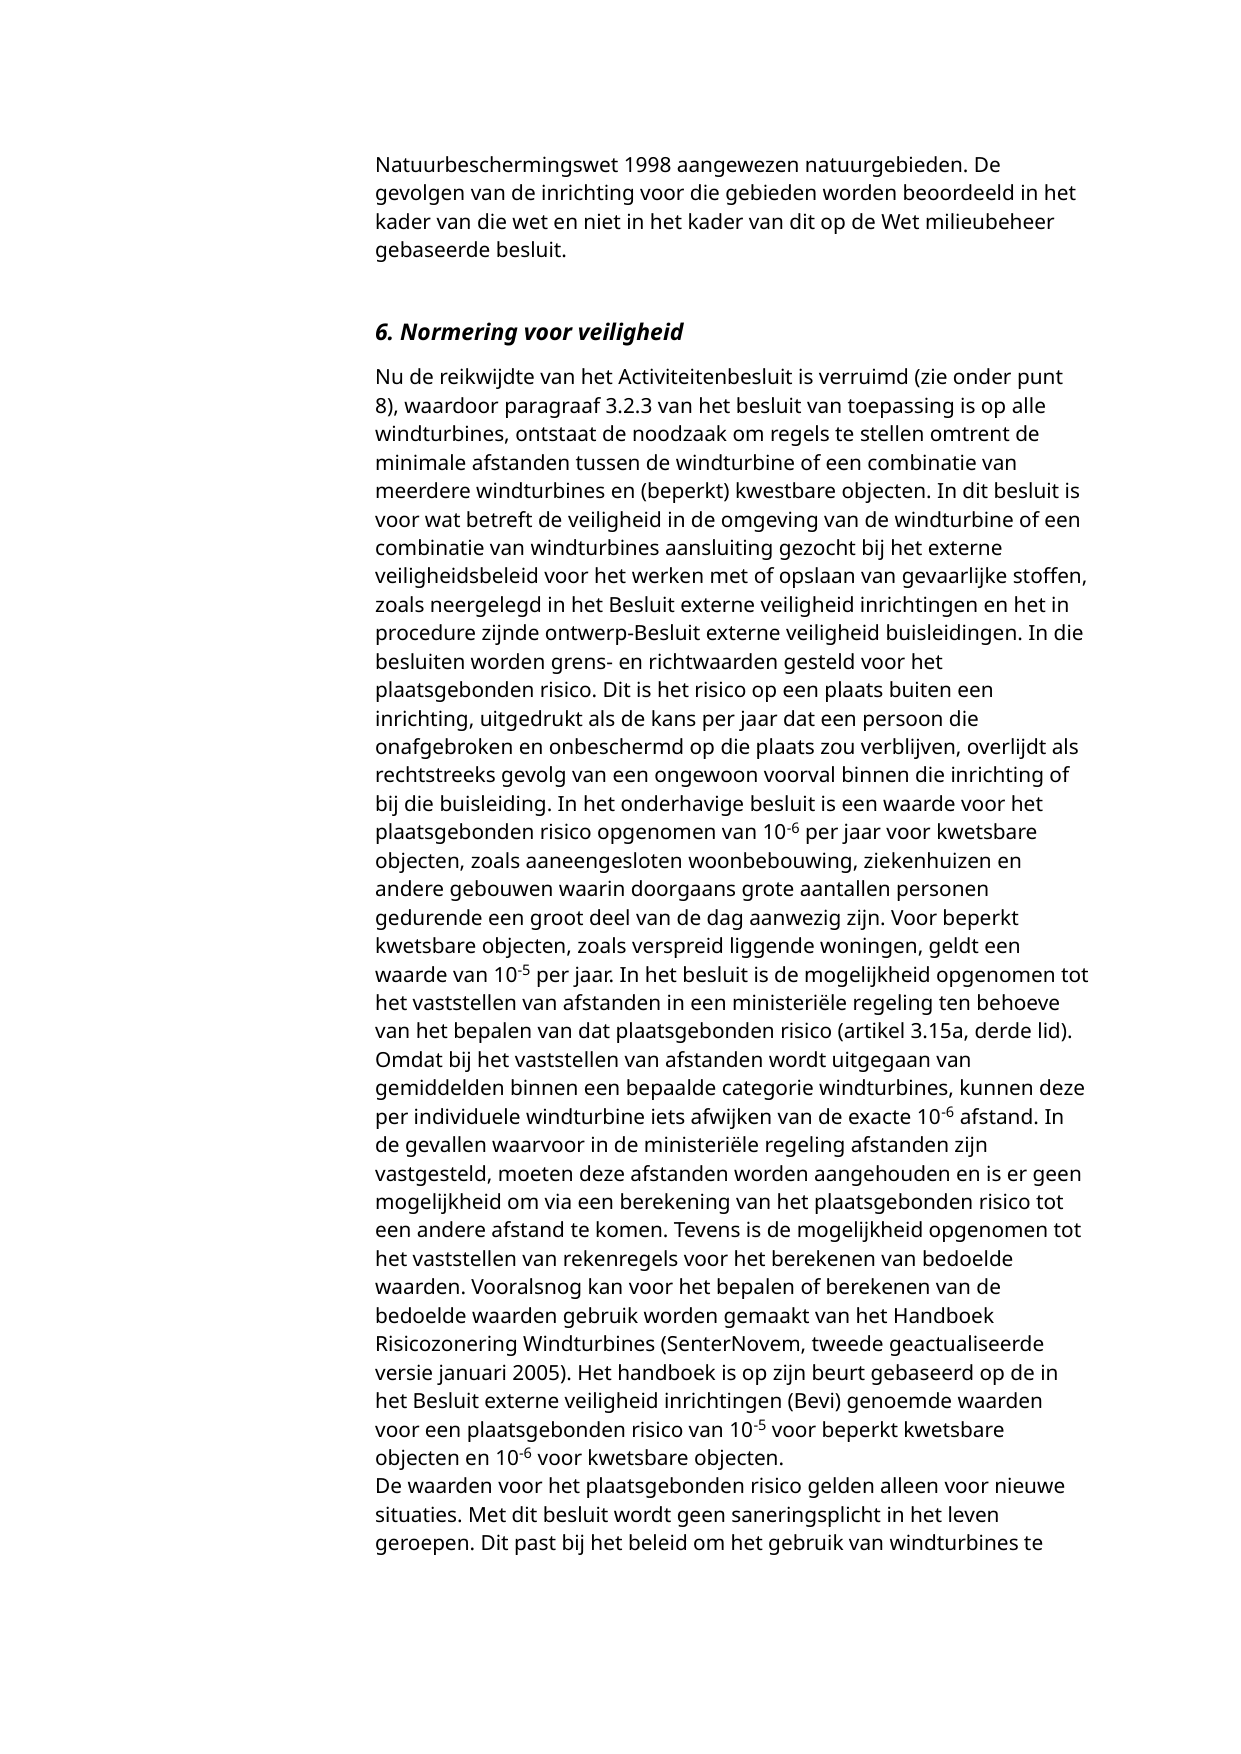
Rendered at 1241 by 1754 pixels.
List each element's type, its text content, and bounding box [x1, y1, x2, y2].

subtitle 6. Normering voor veiligheid [375, 316, 1090, 347]
text Natuurbeschermingswet 1998 aangewezen natuurgebieden. De gevolgen van de inrichting voor die gebieden worden beoordeeld in het kader van die wet en niet in het kader van dit op de Wet milieubeheer gebaseerde besluit. [375, 150, 1090, 264]
text De waarden voor het plaatsgebonden risico gelden alleen voor nieuwe situaties. Met dit besluit wordt geen saneringsplicht in het leven geroepen. Dit past bij het beleid om het gebruik van windturbines te [375, 1472, 1090, 1557]
text Nu de reikwijdte van het Activiteitenbesluit is verruimd (zie onder punt 8), waardoor paragraaf 3.2.3 van het besluit van toepassing is op alle windturbines, ontstaat de noodzaak om regels te stellen omtrent de minimale afstanden tussen de windturbine of een combinatie van meerdere windturbines en (beperkt) kwestbare objecten. In dit besluit is voor wat betreft de veiligheid in de omgeving van de windturbine of een combinatie van windturbines aansluiting gezocht bij het externe veiligheidsbeleid voor het werken met of opslaan van gevaarlijke stoffen, zoals neergelegd in het Besluit externe veiligheid inrichtingen en het in procedure zijnde ontwerp-Besluit externe veiligheid buisleidingen. In die besluiten worden grens- en richtwaarden gesteld voor het plaatsgebonden risico. Dit is het risico op een plaats buiten een inrichting, uitgedrukt als de kans per jaar dat een persoon die onafgebroken en onbeschermd op die plaats zou verblijven, overlijdt als rechtstreeks gevolg van een ongewoon voorval binnen die inrichting of bij die buisleiding. In het onderhavige besluit is een waarde voor het plaatsgebonden risico opgenomen van 10-6 per jaar voor kwetsbare objecten, zoals aaneengesloten woonbebouwing, ziekenhuizen en andere gebouwen waarin doorgaans grote aantallen personen gedurende een groot deel van de dag aanwezig zijn. Voor beperkt kwetsbare objecten, zoals verspreid liggende woningen, geldt een waarde van 10-5 per jaar. In het besluit is de mogelijkheid opgenomen tot het vaststellen van afstanden in een ministeriële regeling ten behoeve van het bepalen van dat plaatsgebonden risico (artikel 3.15a, derde lid). Omdat bij het vaststellen van afstanden wordt uitgegaan van gemiddelden binnen een bepaalde categorie windturbines, kunnen deze per individuele windturbine iets afwijken van de exacte 10-6 afstand. In de gevallen waarvoor in de ministeriële regeling afstanden zijn vastgesteld, moeten deze afstanden worden aangehouden en is er geen mogelijkheid om via een berekening van het plaatsgebonden risico tot een andere afstand te komen. Tevens is de mogelijkheid opgenomen tot het vaststellen van rekenregels voor het berekenen van bedoelde waarden. Vooralsnog kan voor het bepalen of berekenen van de bedoelde waarden gebruik worden gemaakt van het Handboek Risicozonering Windturbines (SenterNovem, tweede geactualiseerde versie januari 2005). Het handboek is op zijn beurt gebaseerd op de in het Besluit externe veiligheid inrichtingen (Bevi) genoemde waarden voor een plaatsgebonden risico van 10-5 voor beperkt kwetsbare objecten en 10-6 voor kwetsbare objecten. [375, 362, 1090, 1472]
